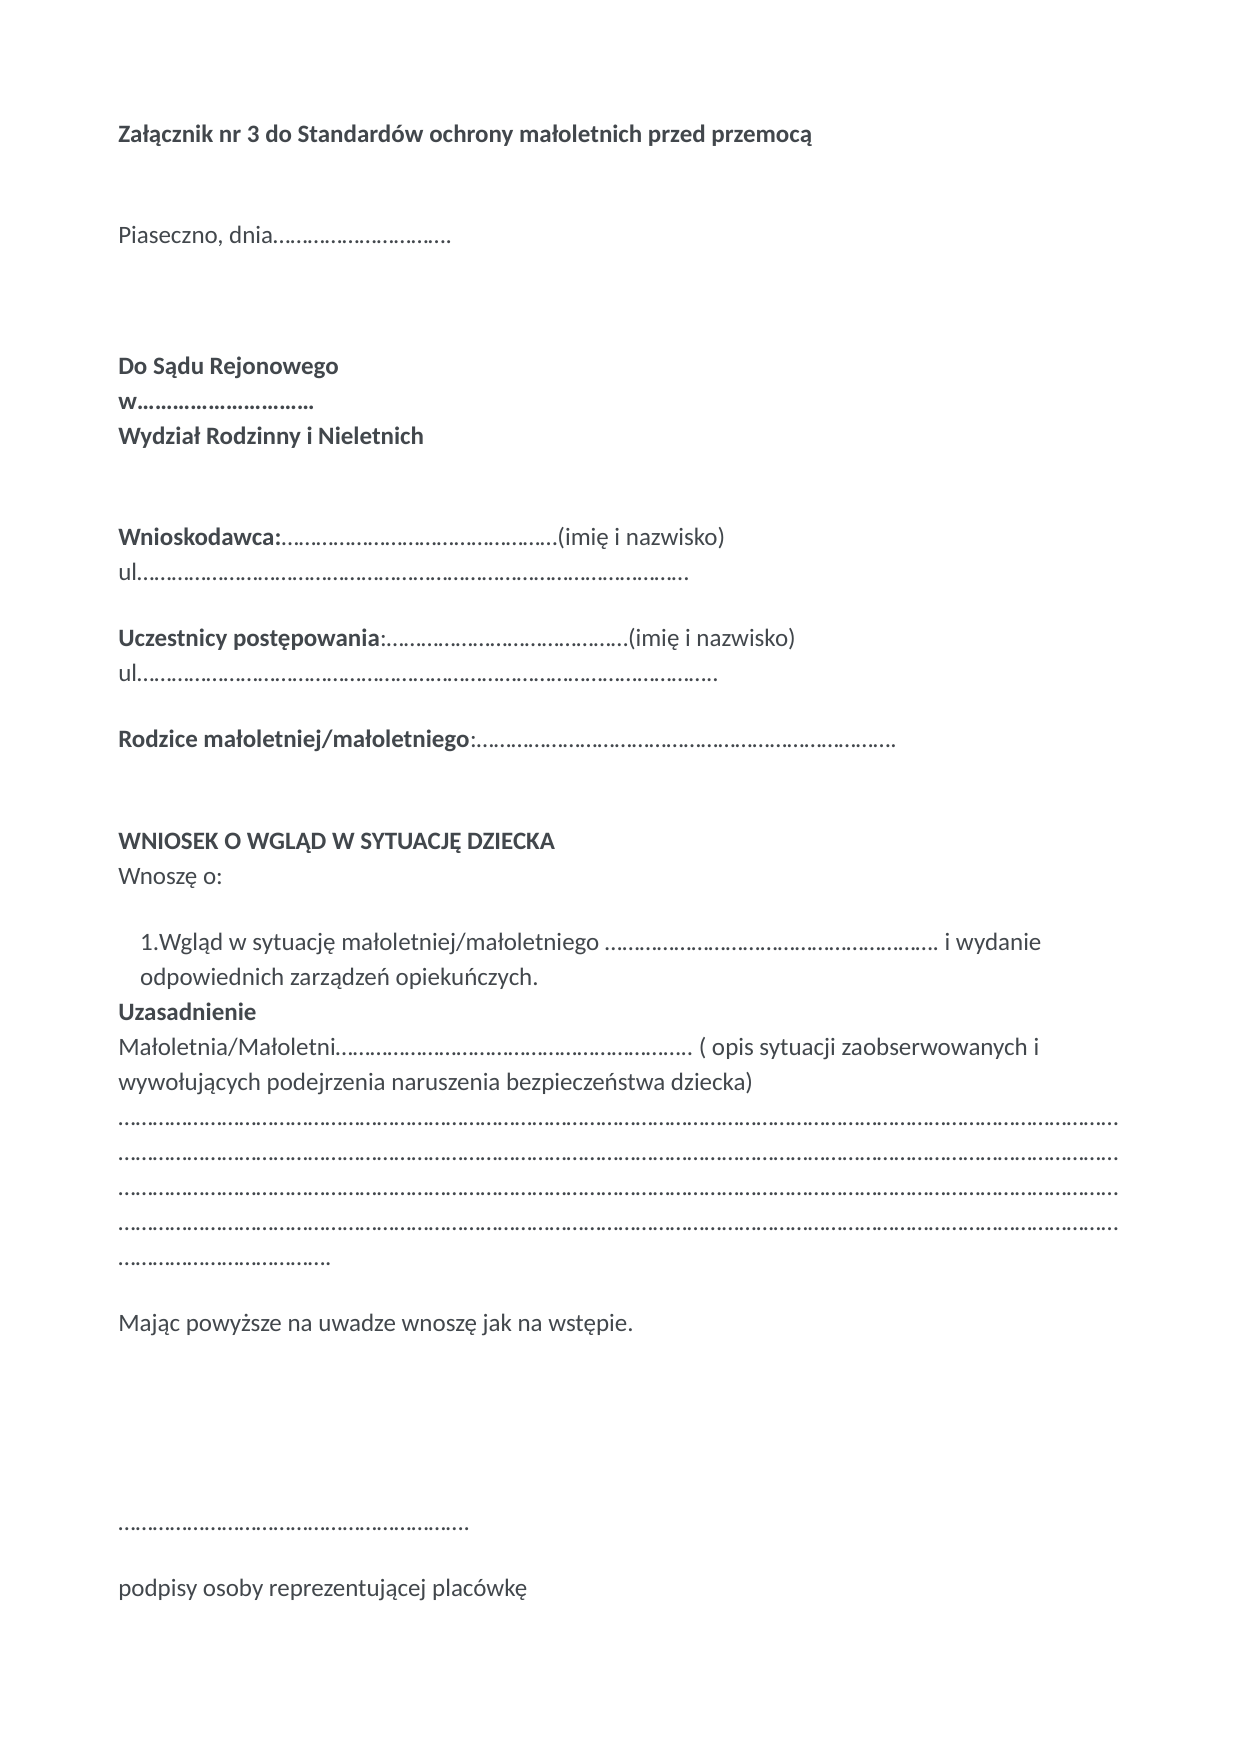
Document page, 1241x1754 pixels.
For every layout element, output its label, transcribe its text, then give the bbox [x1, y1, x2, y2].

text podpisy osoby reprezentującej placówkę [118, 1572, 1122, 1603]
text ……………………………………………………. [118, 1506, 1122, 1537]
text Piaseczno, dnia…………………………. [118, 219, 1122, 250]
list Wgląd w sytuację małoletniej/małoletniego …………………………………………………. i wydanie odpowiednich zarządzeń opiekuńczych. [118, 926, 1122, 992]
text Rodzice małoletniej/małoletniego:………………………………………………………………. [118, 724, 1122, 754]
text Małoletnia/Małoletni…………………………………………………….. ( opis sytuacji zaobserwowanych i wywołujących podejrzenia naruszenia bezpieczeństwa dziecka) …………………………………………………………………………………………………………………………………………………………………………………………………………………………………………………………………………………………………………………………………………………………………………………………………………………………………………………………………………………………………………………………………………………………………………………………………………………………………………………………………………. [118, 1031, 1122, 1272]
text Załącznik nr 3 do Standardów ochrony małoletnich przed przemocą [118, 118, 1122, 149]
text ul…………………………………………………………………………………… [118, 556, 1122, 587]
text WNIOSEK O WGLĄD W SYTUACJĘ DZIECKA [118, 825, 1122, 855]
text Uzasadnienie [118, 996, 1122, 1027]
text Wnoszę o: [118, 860, 1122, 890]
text w………………………… [118, 385, 1122, 415]
text ul……………………………………………………………………………………….. [118, 657, 1122, 688]
text Wnioskodawca:…………………………………………(imię i nazwisko) [118, 521, 1122, 552]
text Uczestnicy postępowania:……………………………………(imię i nazwisko) [118, 622, 1122, 653]
text Mając powyższe na uwadze wnoszę jak na wstępie. [118, 1307, 1122, 1338]
text Do Sądu Rejonowego [118, 350, 1122, 380]
text Wydział Rodzinny i Nieletnich [118, 420, 1122, 450]
